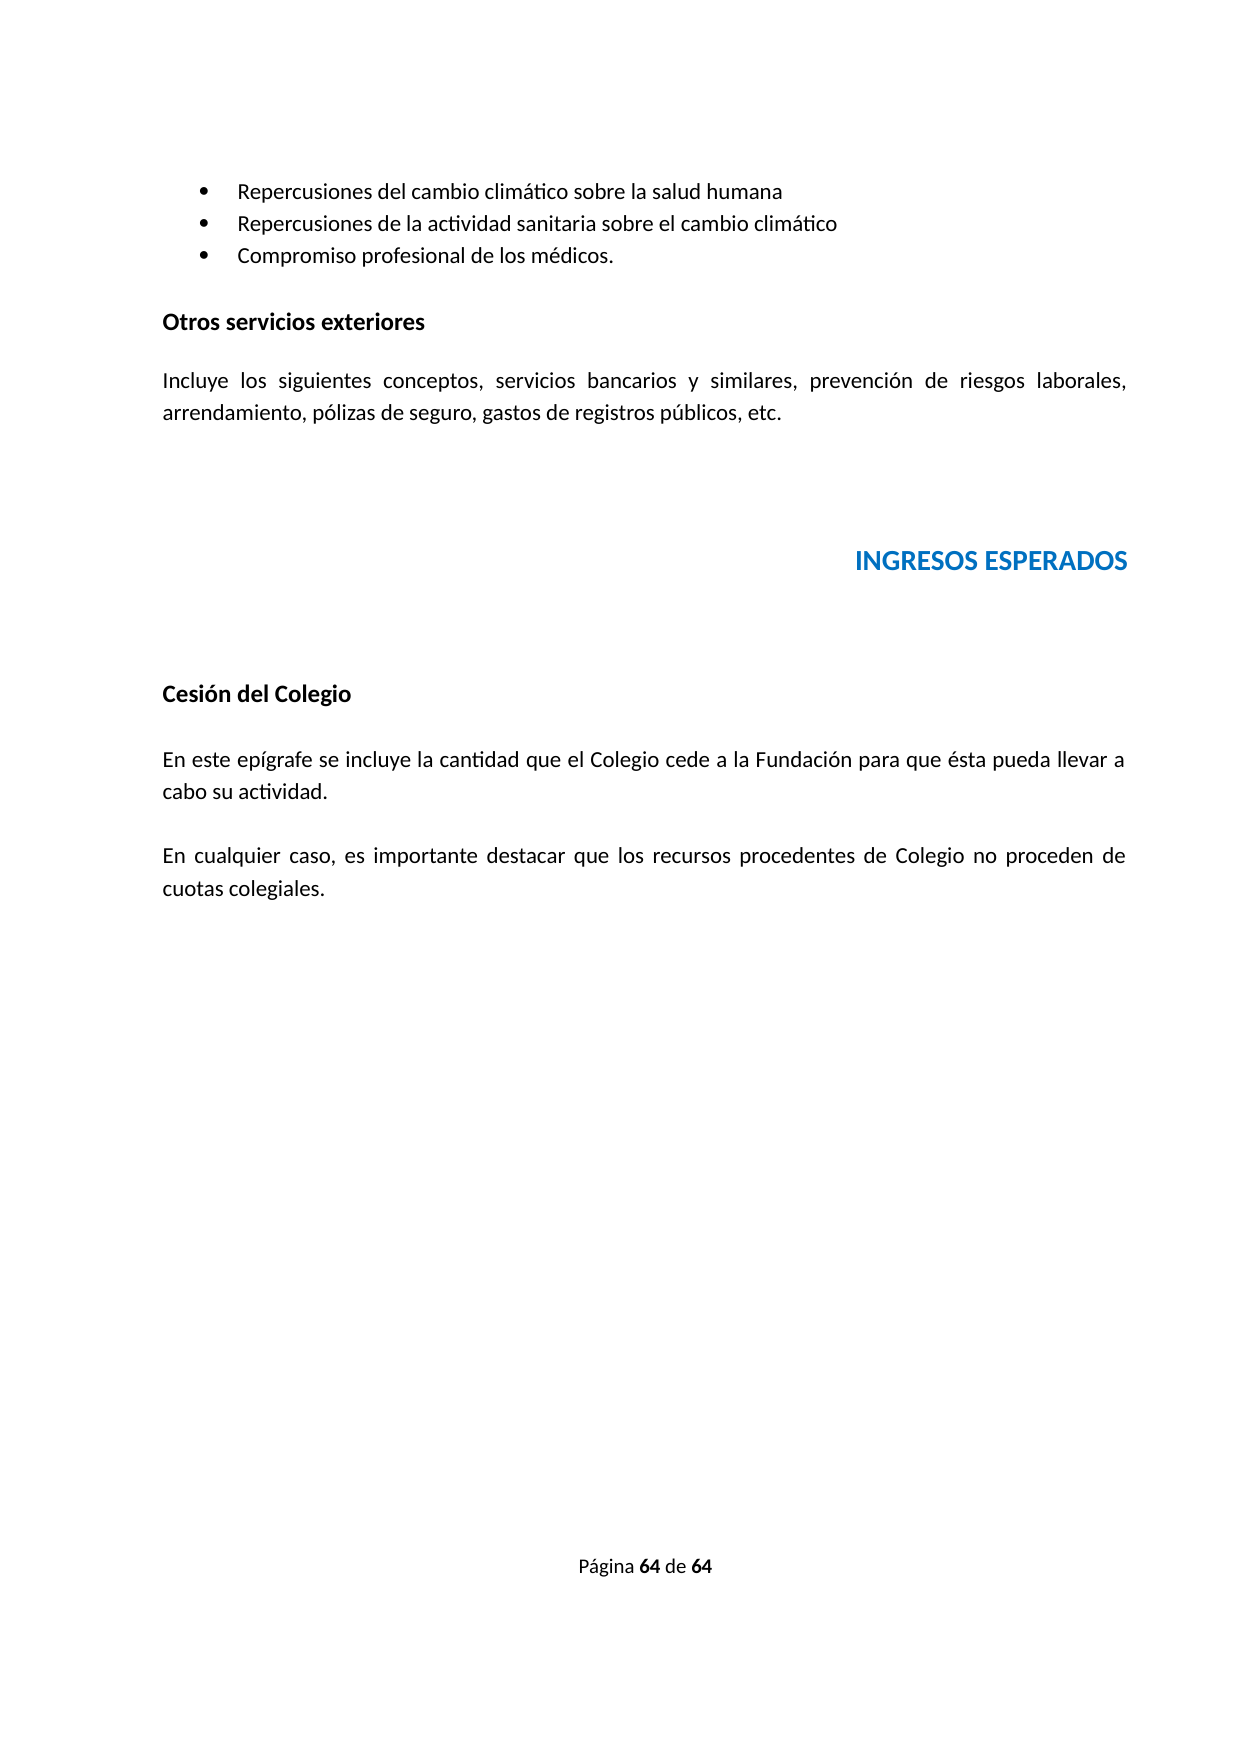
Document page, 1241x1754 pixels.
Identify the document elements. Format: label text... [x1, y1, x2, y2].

text Incluye los siguientes conceptos, servicios bancarios y similares, prevención de riesgos laborales, arrendamiento, pólizas de seguro, gastos de registros públicos, etc. [162, 366, 1128, 426]
text En este epígrafe se incluye la cantidad que el Colegio cede a la Fundación para que ésta pueda llevar a cabo su actividad. [162, 745, 1128, 805]
list Repercusiones de la actividad sanitaria sobre el cambio climático [200, 209, 1128, 237]
list Compromiso profesional de los médicos. [200, 242, 1128, 269]
text Otros servicios exteriores [162, 306, 1128, 336]
text Cesión del Colegio [162, 678, 1128, 708]
text En cualquier caso, es importante destacar que los recursos procedentes de Colegio no proceden de cuotas colegiales. [162, 841, 1128, 902]
list Repercusiones del cambio climático sobre la salud humana [200, 177, 1128, 205]
text INGRESOS ESPERADOS [275, 527, 1128, 578]
